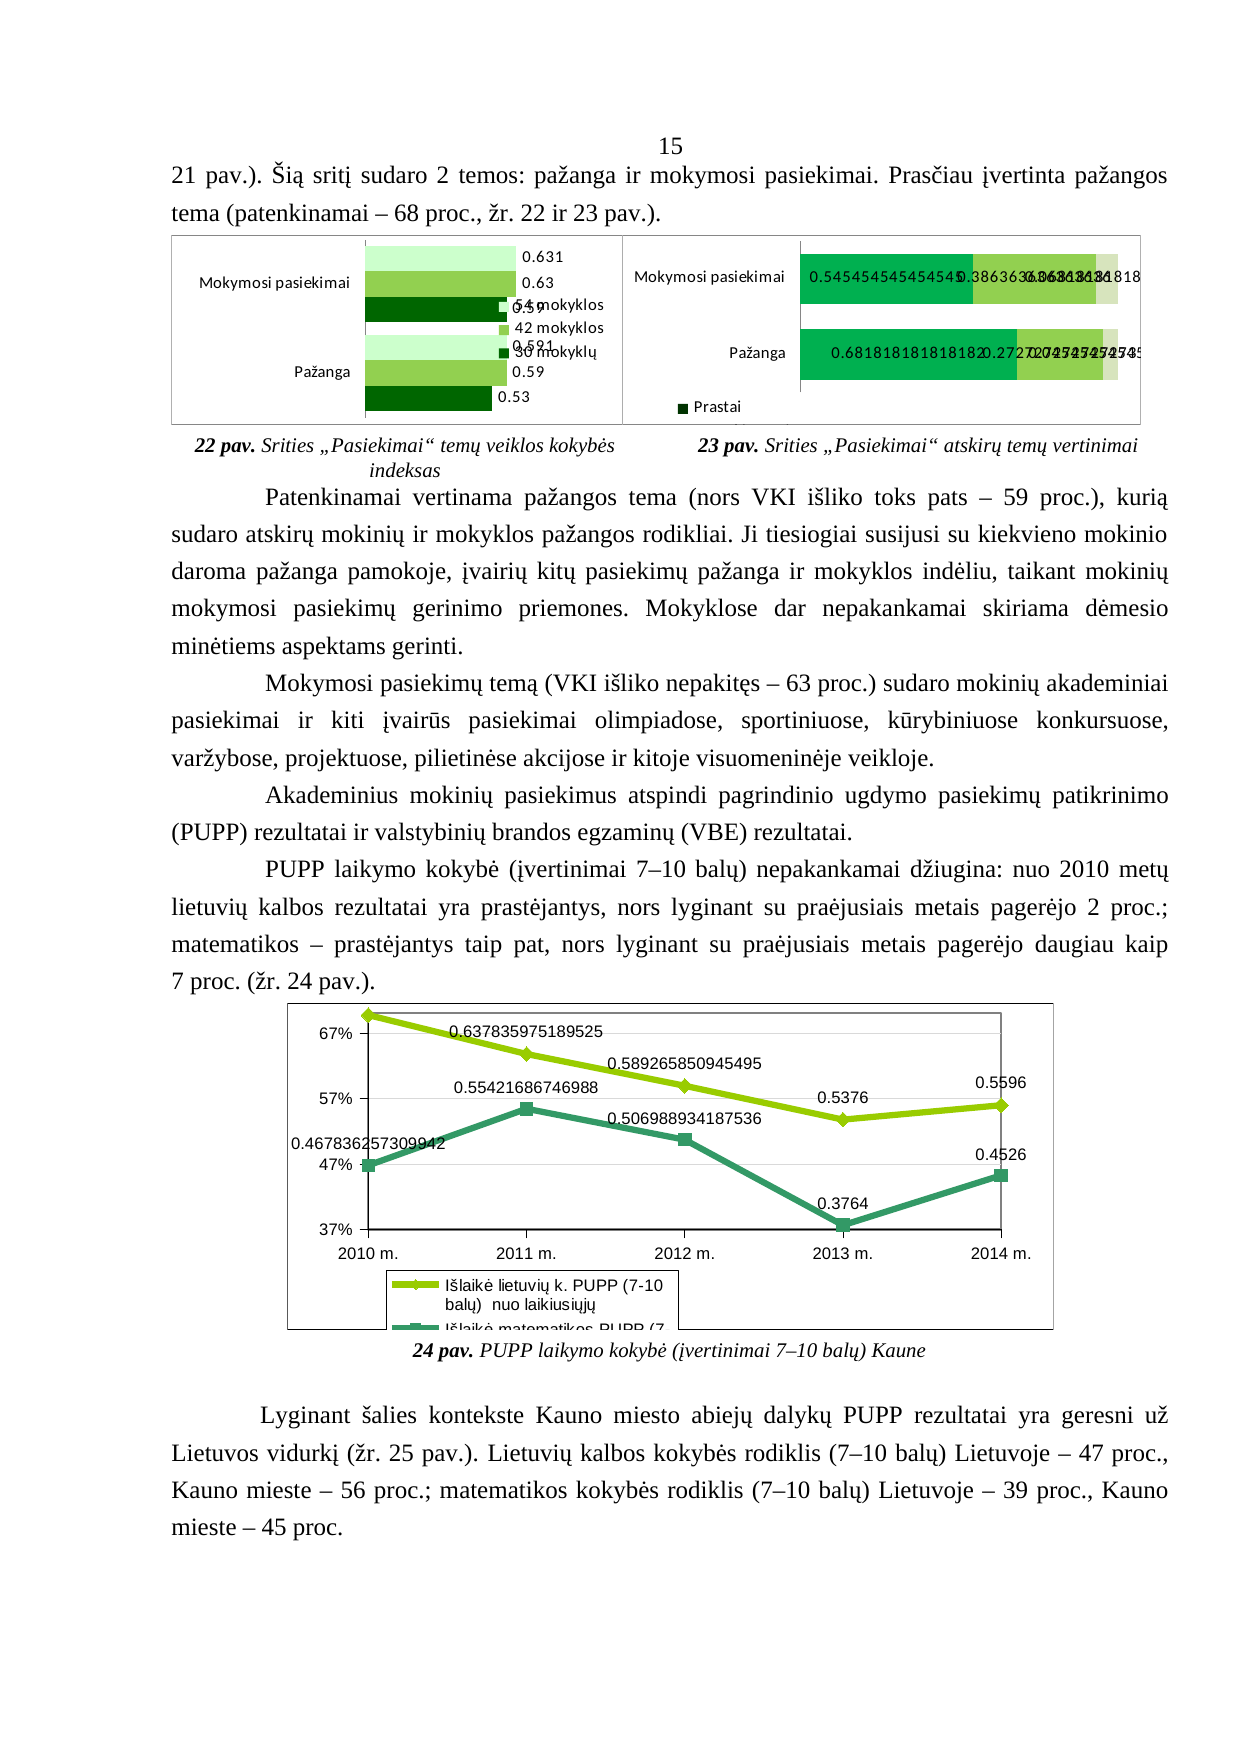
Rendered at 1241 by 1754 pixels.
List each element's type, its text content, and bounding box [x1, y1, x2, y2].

text 24 pav. PUPP laikymo kokybė (įvertinimai 7–10 balų) Kaune [171, 1338, 1169, 1362]
text 21 pav.). Šią sritį sudaro 2 temos: pažanga ir mokymosi pasiekimai. Prasčiau įvertinta pažangos tema (patenkinamai – 68 proc., žr. 22 ir 23 pav.). [171, 161, 1169, 227]
text PUPP laikymo kokybė (įvertinimai 7–10 balų) nepakankamai džiugina: nuo 2010 metų lietuvių kalbos rezultatai yra prastėjantys, nors lyginant su praėjusiais metais pagerėjo 2 proc.; matematikos – prastėjantys taip pat, nors lyginant su praėjusiais metais pagerėjo daugiau kaip 7 proc. (žr. 24 pav.). [171, 854, 1169, 995]
table_header 22 pav. Srities „Pasiekimai“ temų veiklos kokybės indeksas [171, 434, 640, 482]
text Akademinius mokinių pasiekimus atspindi pagrindinio ugdymo pasiekimų patikrinimo (PUPP) rezultatai ir valstybinių brandos egzaminų (VBE) rezultatai. [171, 780, 1169, 846]
text Lyginant šalies kontekste Kauno miesto abiejų dalykų PUPP rezultatai yra geresni už Lietuvos vidurkį (žr. 25 pav.). Lietuvių kalbos kokybės rodiklis (7–10 balų) Lietuvoje – 47 proc., Kauno mieste – 56 proc.; matematikos kokybės rodiklis (7–10 balų) Lietuvoje – 39 proc., Kauno mieste – 45 proc. [171, 1401, 1169, 1541]
text Mokymosi pasiekimų temą (VKI išliko nepakitęs – 63 proc.) sudaro mokinių akademiniai pasiekimai ir kiti įvairūs pasiekimai olimpiadose, sportiniuose, kūrybiniuose konkursuose, varžybose, projektuose, pilietinėse akcijose ir kitoje visuomeninėje veikloje. [171, 668, 1169, 771]
text Patenkinamai vertinama pažangos tema (nors VKI išliko toks pats – 59 proc.), kurią sudaro atskirų mokinių ir mokyklos pažangos rodikliai. Ji tiesiogiai susijusi su kiekvieno mokinio daroma pažanga pamokoje, įvairių kitų pasiekimų pažanga ir mokyklos indėliu, taikant mokinių mokymosi pasiekimų gerinimo priemones. Mokyklose dar nepakankamai skiriama dėmesio minėtiems aspektams gerinti. [171, 482, 1169, 659]
table_header 23 pav. Srities „Pasiekimai“ atskirų temų vertinimai [640, 434, 1198, 482]
